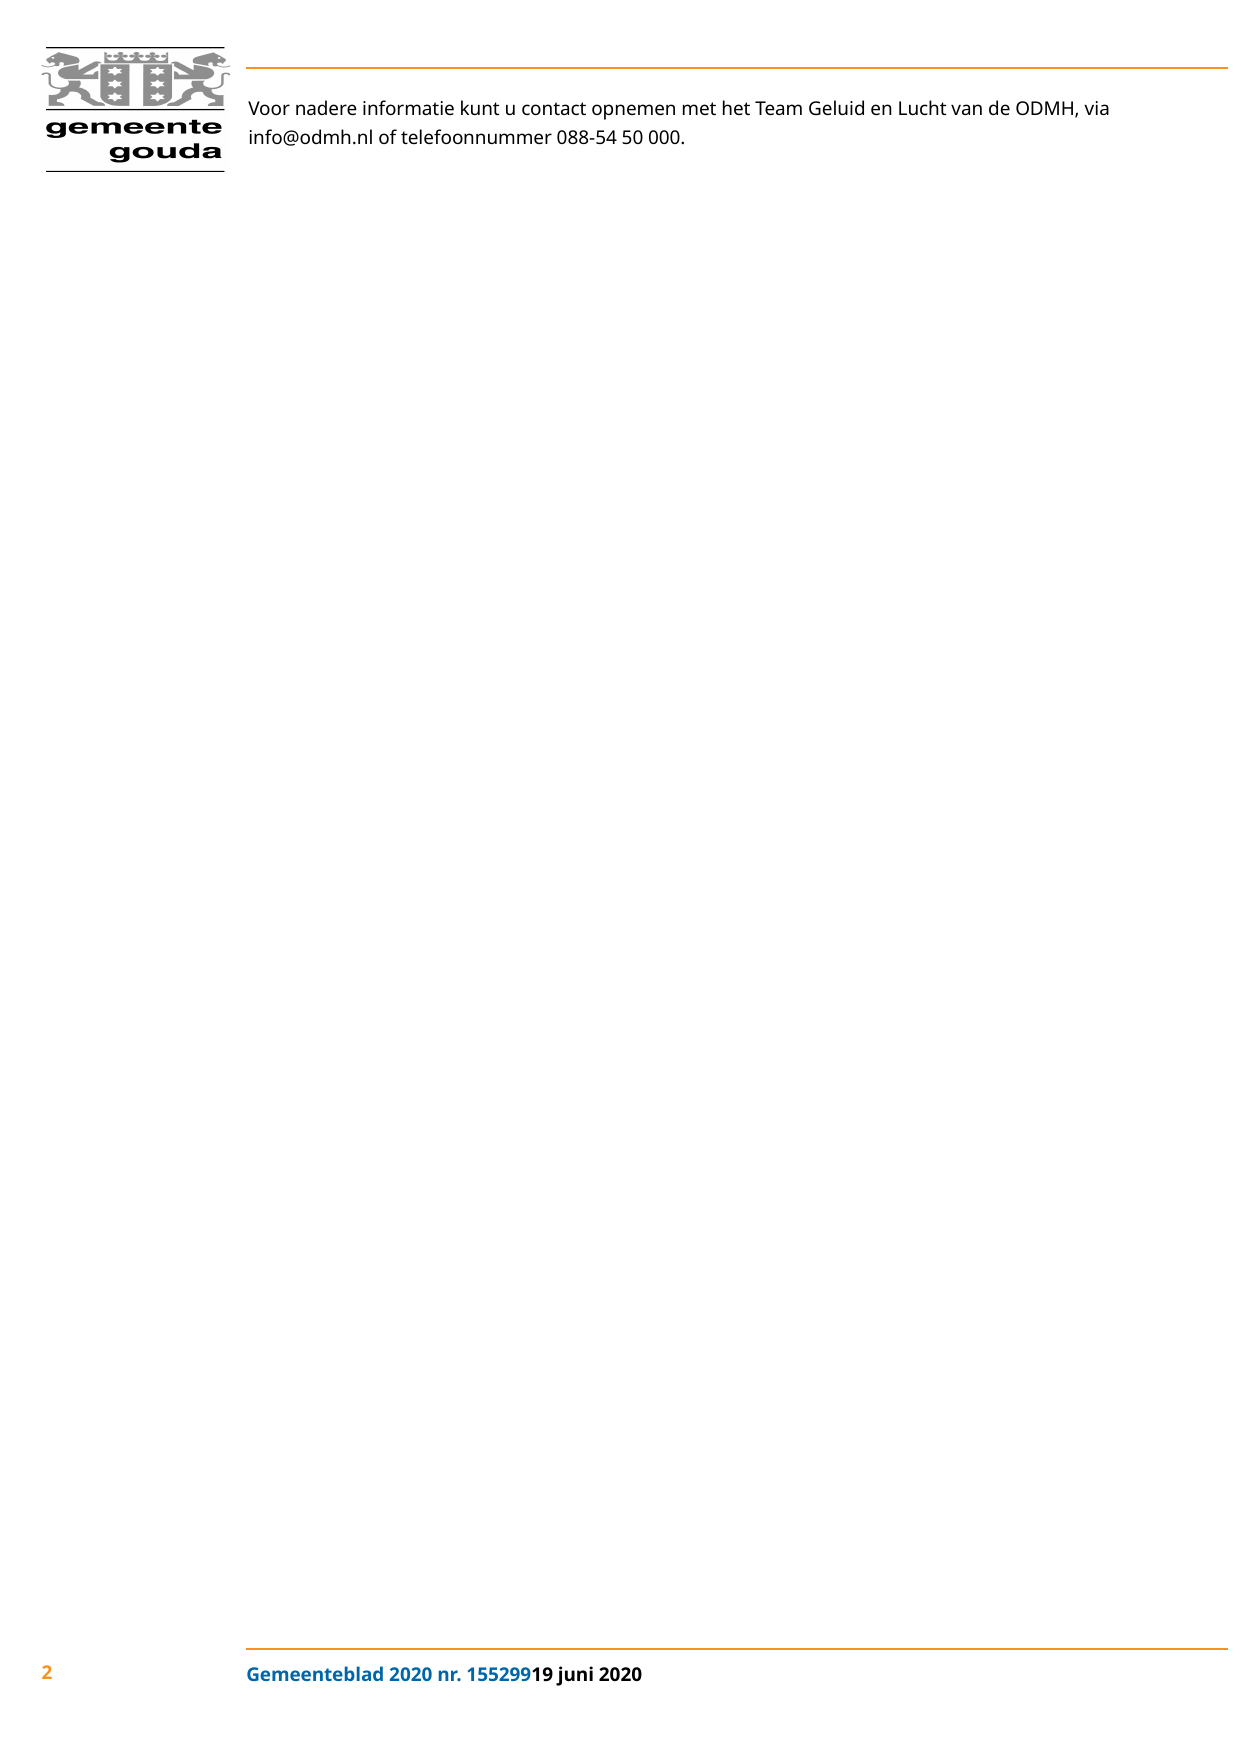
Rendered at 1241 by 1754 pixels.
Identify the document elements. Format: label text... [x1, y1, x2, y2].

picture [41, 47, 231, 172]
text Voor nadere informatie kunt u contact opnemen met het Team Geluid en Lucht van de ODMH, via info@odmh.nl of telefoonnummer 088-54 50 000. [248, 95, 1152, 150]
